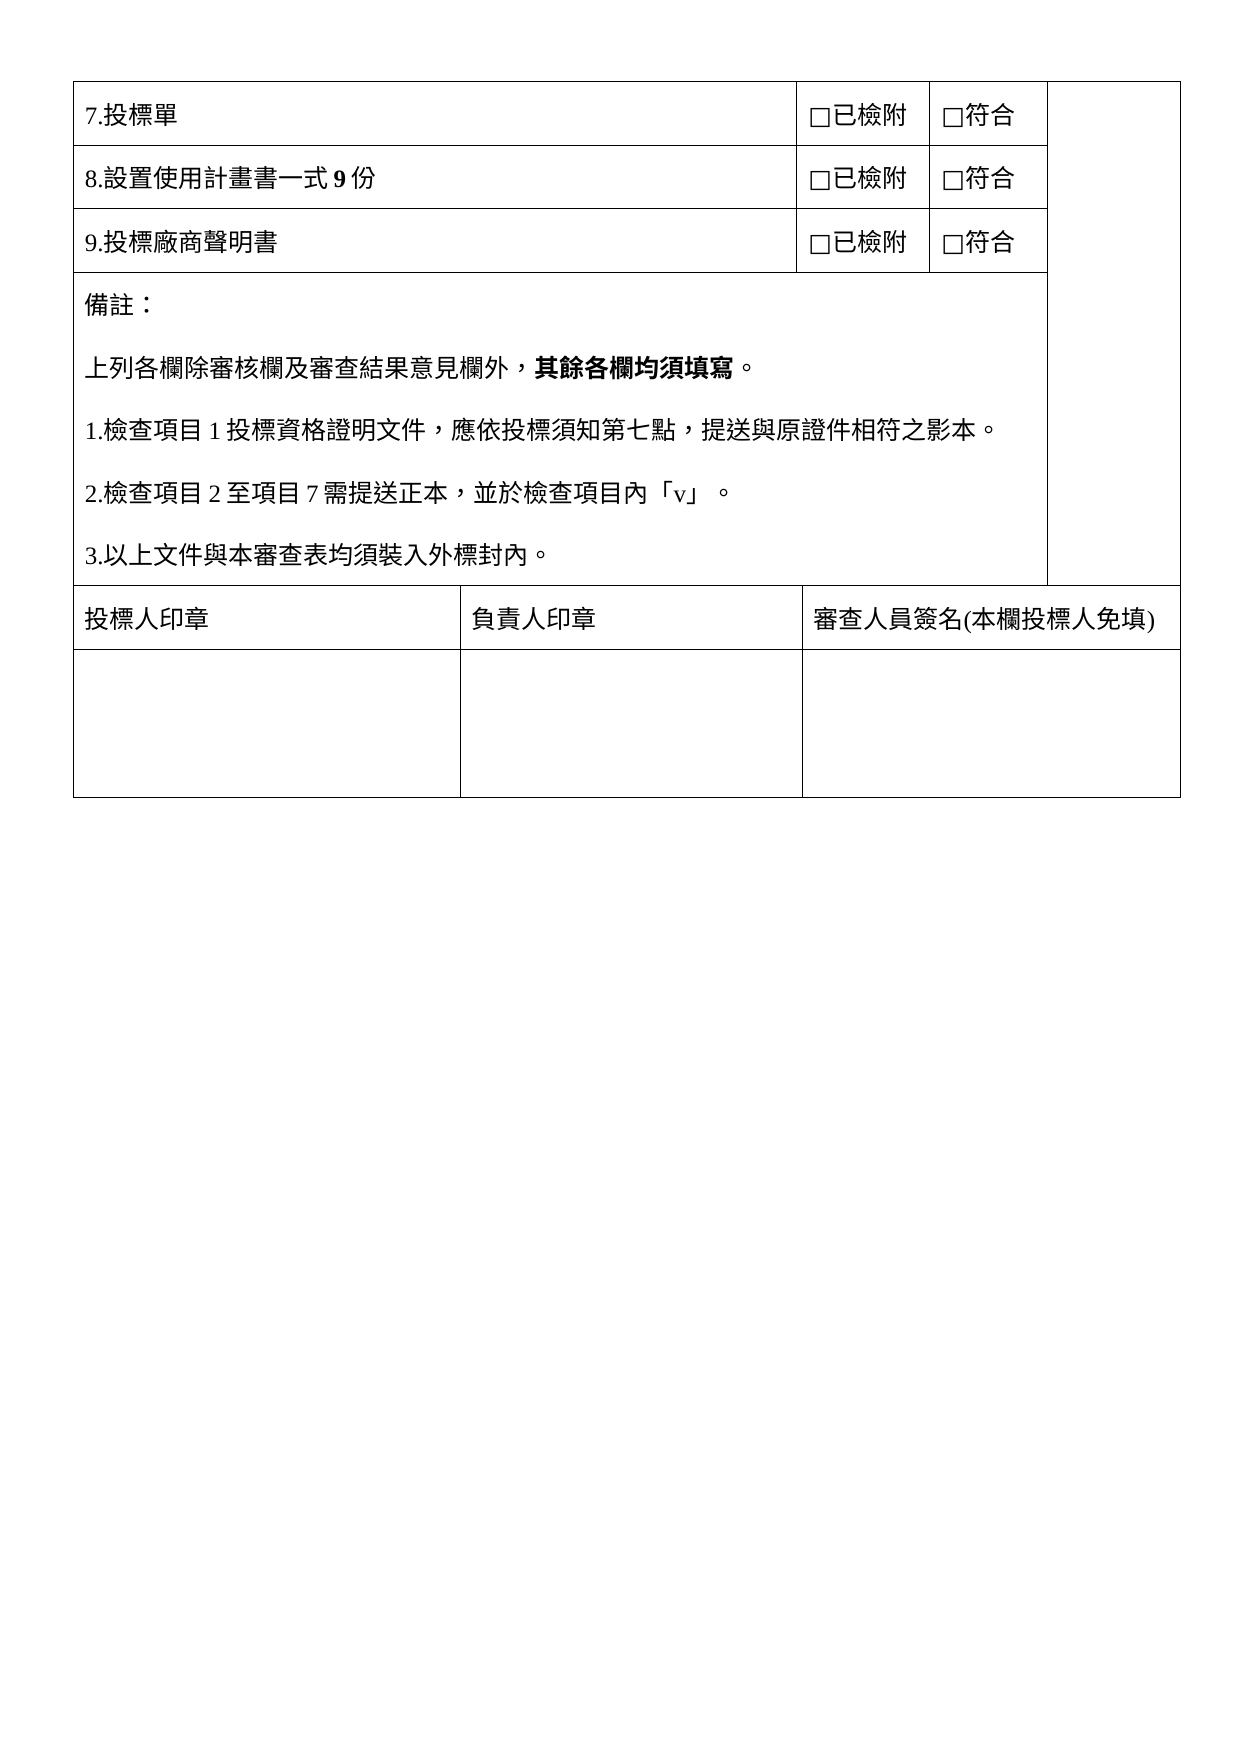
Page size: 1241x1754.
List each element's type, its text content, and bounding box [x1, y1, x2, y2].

table_cell 9.投標廠商聲明書 [74, 209, 796, 272]
table_cell □已檢附 [797, 209, 929, 272]
table_cell [461, 650, 802, 797]
table_cell □符合 [930, 82, 1047, 144]
table_cell □已檢附 [797, 146, 929, 208]
table_cell [803, 650, 1180, 797]
table_cell □符合 [930, 209, 1047, 272]
table_cell 備註： 上列各欄除審核欄及審查結果意見欄外，其餘各欄均須填寫。 1.檢查項目1投標資格證明文件，應依投標須知第七點，提送與原證件相符之影本。 2.檢查項目2至項目7需提送正本，並於檢查項目內「v」。 3.以上文件與本審查表均須裝入外標封內。 [74, 273, 1047, 585]
table_cell □已檢附 [797, 82, 929, 144]
table_cell 審查人員簽名(本欄投標人免填) [803, 586, 1180, 649]
table_cell 投標人印章 [74, 586, 460, 649]
table_cell [74, 650, 460, 797]
table_cell 7.投標單 [74, 82, 796, 144]
table_cell □符合 [930, 146, 1047, 208]
table_cell 8.設置使用計畫書一式9份 [74, 146, 796, 208]
table_cell 負責人印章 [461, 586, 802, 649]
